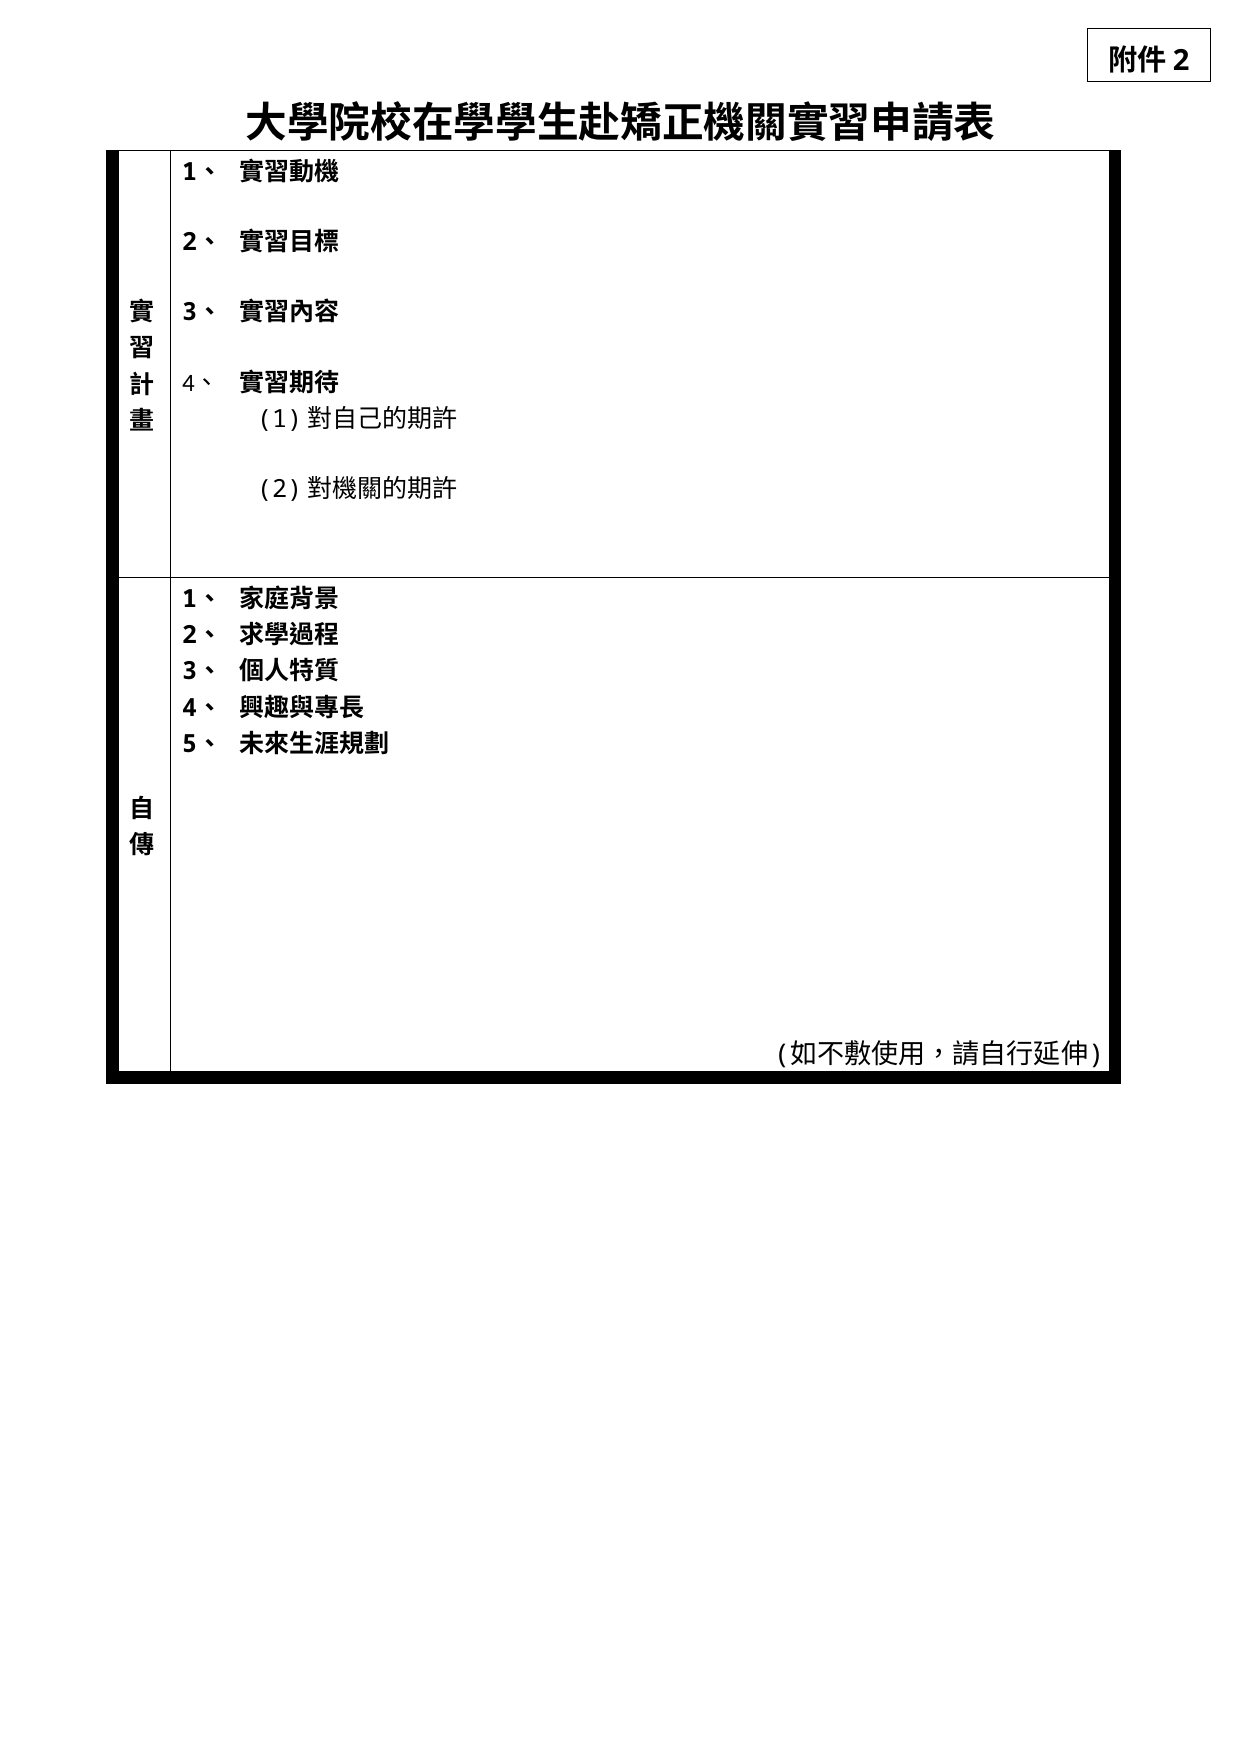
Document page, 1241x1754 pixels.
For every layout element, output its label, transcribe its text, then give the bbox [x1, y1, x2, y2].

table_cell 自 傳 [119, 578, 170, 1071]
table_cell 實習動機 實習目標 實習內容 實習期待 對自己的期許 對機關的期許 [171, 151, 1109, 577]
table_cell 實 習 計 畫 [119, 151, 170, 577]
table_cell 家庭背景 求學過程 個人特質 興趣與專長 未來生涯規劃 (如不敷使用，請自行延伸) [171, 578, 1109, 1071]
